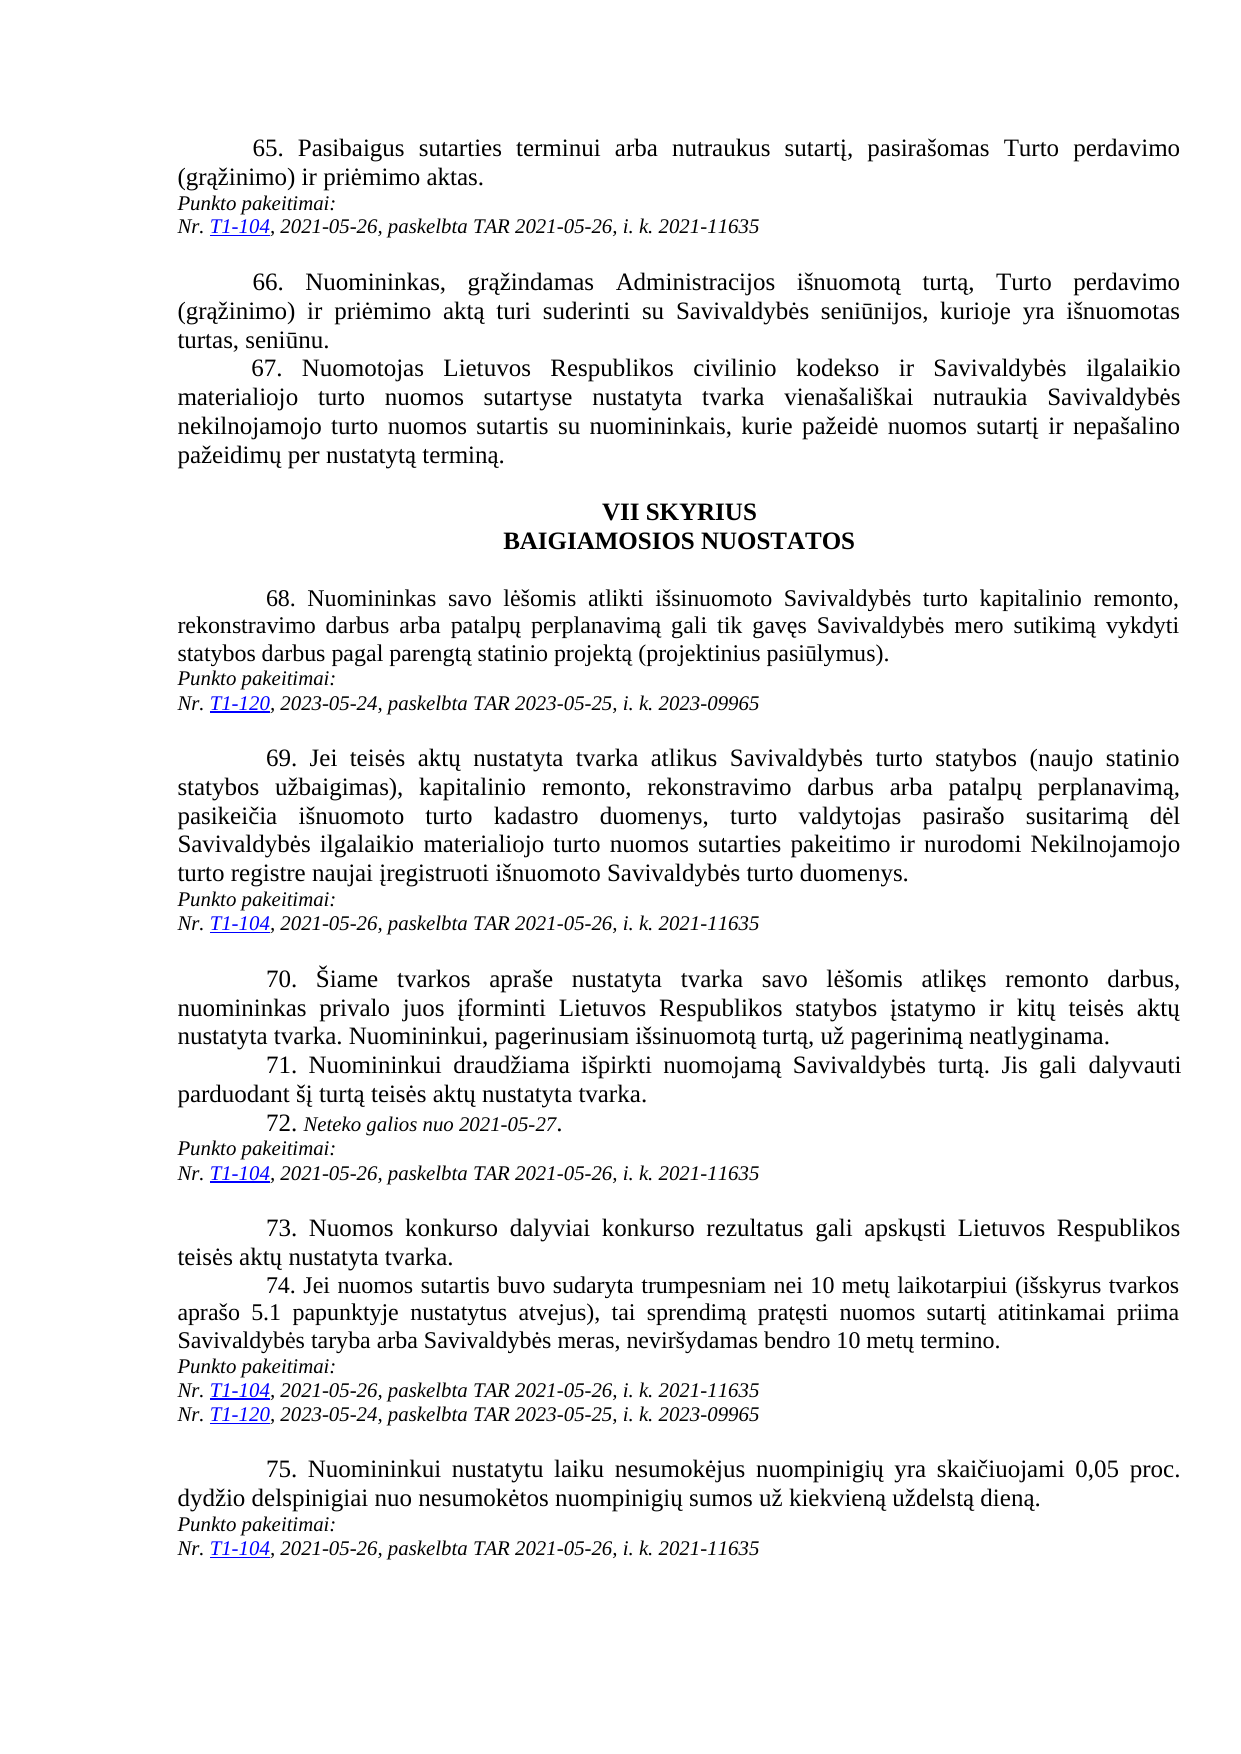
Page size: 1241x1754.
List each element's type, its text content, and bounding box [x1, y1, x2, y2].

text Punkto pakeitimai: [177, 1136, 1181, 1160]
text 68. Nuomininkas savo lėšomis atlikti išsinuomoto Savivaldybės turto kapitalinio remonto, rekonstravimo darbus arba patalpų perplanavimą gali tik gavęs Savivaldybės mero sutikimą vykdyti statybos darbus pagal parengtą statinio projektą (projektinius pasiūlymus). [177, 583, 1181, 666]
text Punkto pakeitimai: [177, 666, 1181, 690]
text Nr. T1-104, 2021-05-26, paskelbta TAR 2021-05-26, i. k. 2021-11635 [177, 1160, 1181, 1184]
text BAIGIAMOSIOS NUOSTATOS [177, 526, 1181, 555]
text Nr. T1-104, 2021-05-26, paskelbta TAR 2021-05-26, i. k. 2021-11635 [177, 911, 1181, 935]
text 69. Jei teisės aktų nustatyta tvarka atlikus Savivaldybės turto statybos (naujo statinio statybos užbaigimas), kapitalinio remonto, rekonstravimo darbus arba patalpų perplanavimą, pasikeičia išnuomoto turto kadastro duomenys, turto valdytojas pasirašo susitarimą dėl Savivaldybės ilgalaikio materialiojo turto nuomos sutarties pakeitimo ir nurodomi Nekilnojamojo turto registre naujai įregistruoti išnuomoto Savivaldybės turto duomenys. [177, 743, 1181, 887]
text 75. Nuomininkui nustatytu laiku nesumokėjus nuompinigių yra skaičiuojami 0,05 proc. dydžio delspinigiai nuo nesumokėtos nuompinigių sumos už kiekvieną uždelstą dieną. [177, 1454, 1181, 1512]
text Punkto pakeitimai: [177, 190, 1181, 214]
text Punkto pakeitimai: [177, 887, 1181, 911]
text Nr. T1-104, 2021-05-26, paskelbta TAR 2021-05-26, i. k. 2021-11635 [177, 1378, 1181, 1402]
text Punkto pakeitimai: [177, 1512, 1181, 1536]
text 65. Pasibaigus sutarties terminui arba nutraukus sutartį, pasirašomas Turto perdavimo (grąžinimo) ir priėmimo aktas. [177, 133, 1181, 190]
text Nr. T1-104, 2021-05-26, paskelbta TAR 2021-05-26, i. k. 2021-11635 [177, 1536, 1181, 1560]
text 66. Nuomininkas, grąžindamas Administracijos išnuomotą turtą, Turto perdavimo (grąžinimo) ir priėmimo aktą turi suderinti su Savivaldybės seniūnijos, kurioje yra išnuomotas turtas, seniūnu. [177, 267, 1181, 353]
text 67. Nuomotojas Lietuvos Respublikos civilinio kodekso ir Savivaldybės ilgalaikio materialiojo turto nuomos sutartyse nustatyta tvarka vienašališkai nutraukia Savivaldybės nekilnojamojo turto nuomos sutartis su nuomininkais, kurie pažeidė nuomos sutartį ir nepašalino pažeidimų per nustatytą terminą. [177, 353, 1181, 468]
text Punkto pakeitimai: [177, 1353, 1181, 1378]
text 74. Jei nuomos sutartis buvo sudaryta trumpesniam nei 10 metų laikotarpiui (išskyrus tvarkos aprašo 5.1 papunktyje nustatytus atvejus), tai sprendimą pratęsti nuomos sutartį atitinkamai priima Savivaldybės taryba arba Savivaldybės meras, neviršydamas bendro 10 metų termino. [177, 1271, 1181, 1353]
text 70. Šiame tvarkos apraše nustatyta tvarka savo lėšomis atlikęs remonto darbus, nuomininkas privalo juos įforminti Lietuvos Respublikos statybos įstatymo ir kitų teisės aktų nustatyta tvarka. Nuomininkui, pagerinusiam išsinuomotą turtą, už pagerinimą neatlyginama. [177, 964, 1181, 1050]
text Nr. T1-104, 2021-05-26, paskelbta TAR 2021-05-26, i. k. 2021-11635 [177, 214, 1181, 238]
text 73. Nuomos konkurso dalyviai konkurso rezultatus gali apskųsti Lietuvos Respublikos teisės aktų nustatyta tvarka. [177, 1213, 1181, 1271]
text VII SKYRIUS [177, 497, 1181, 526]
text Nr. T1-120, 2023-05-24, paskelbta TAR 2023-05-25, i. k. 2023-09965 [177, 690, 1181, 714]
text 71. Nuomininkui draudžiama išpirkti nuomojamą Savivaldybės turtą. Jis gali dalyvauti parduodant šį turtą teisės aktų nustatyta tvarka. [177, 1050, 1181, 1108]
text Nr. T1-120, 2023-05-24, paskelbta TAR 2023-05-25, i. k. 2023-09965 [177, 1402, 1181, 1426]
text 72. Neteko galios nuo 2021-05-27. [177, 1108, 1181, 1136]
